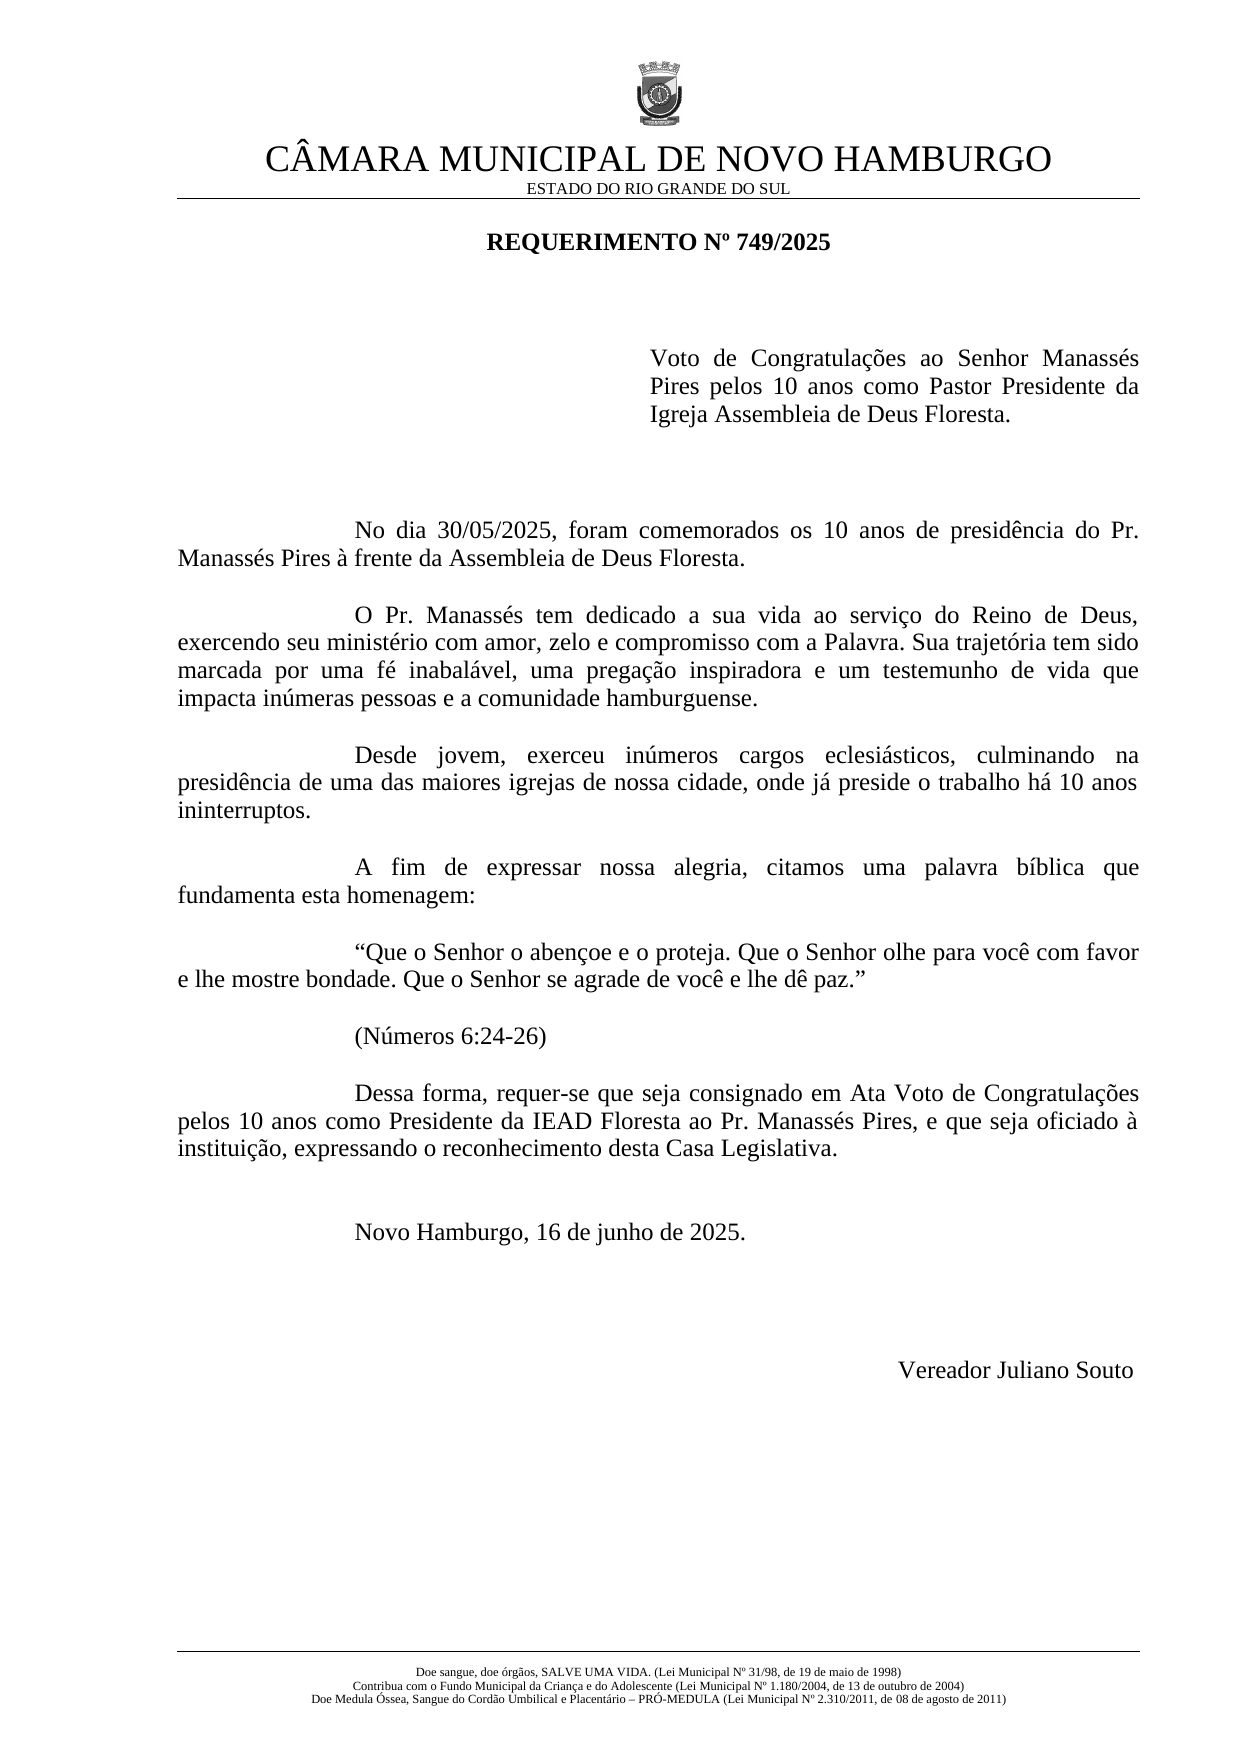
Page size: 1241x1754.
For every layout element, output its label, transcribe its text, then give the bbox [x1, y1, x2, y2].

text Vereador Juliano Souto [177, 1356, 1140, 1384]
text Desde jovem, exerceu inúmeros cargos eclesiásticos, culminando na presidência de uma das maiores igrejas de nossa cidade, onde já preside o trabalho há 10 anos ininterruptos. [177, 741, 1140, 824]
text Voto de Congratulações ao Senhor Manassés Pires pelos 10 anos como Pastor Presidente da Igreja Assembleia de Deus Floresta. [649, 344, 1140, 428]
text REQUERIMENTO Nº 749/2025 [177, 228, 1140, 256]
text Dessa forma, requer-se que seja consignado em Ata Voto de Congratulações pelos 10 anos como Presidente da IEAD Floresta ao Pr. Manassés Pires, e que seja oficiado à instituição, expressando o reconhecimento desta Casa Legislativa. [177, 1079, 1140, 1162]
text “Que o Senhor o abençoe e o proteja. Que o Senhor olhe para você com favor e lhe mostre bondade. Que o Senhor se agrade de você e lhe dê paz.” [177, 938, 1140, 993]
text No dia 30/05/2025, foram comemorados os 10 anos de presidência do Pr. Manassés Pires à frente da Assembleia de Deus Floresta. [177, 516, 1140, 572]
text (Números 6:24-26) [177, 1022, 1140, 1050]
text A fim de expressar nossa alegria, citamos uma palavra bíblica que fundamenta esta homenagem: [177, 853, 1140, 908]
text Novo Hamburgo, 16 de junho de 2025. [177, 1218, 1140, 1245]
text O Pr. Manassés tem dedicado a sua vida ao serviço do Reino de Deus, exercendo seu ministério com amor, zelo e compromisso com a Palavra. Sua trajetória tem sido marcada por uma fé inabalável, uma pregação inspiradora e um testemunho de vida que impacta inúmeras pessoas e a comunidade hamburguense. [177, 601, 1140, 712]
